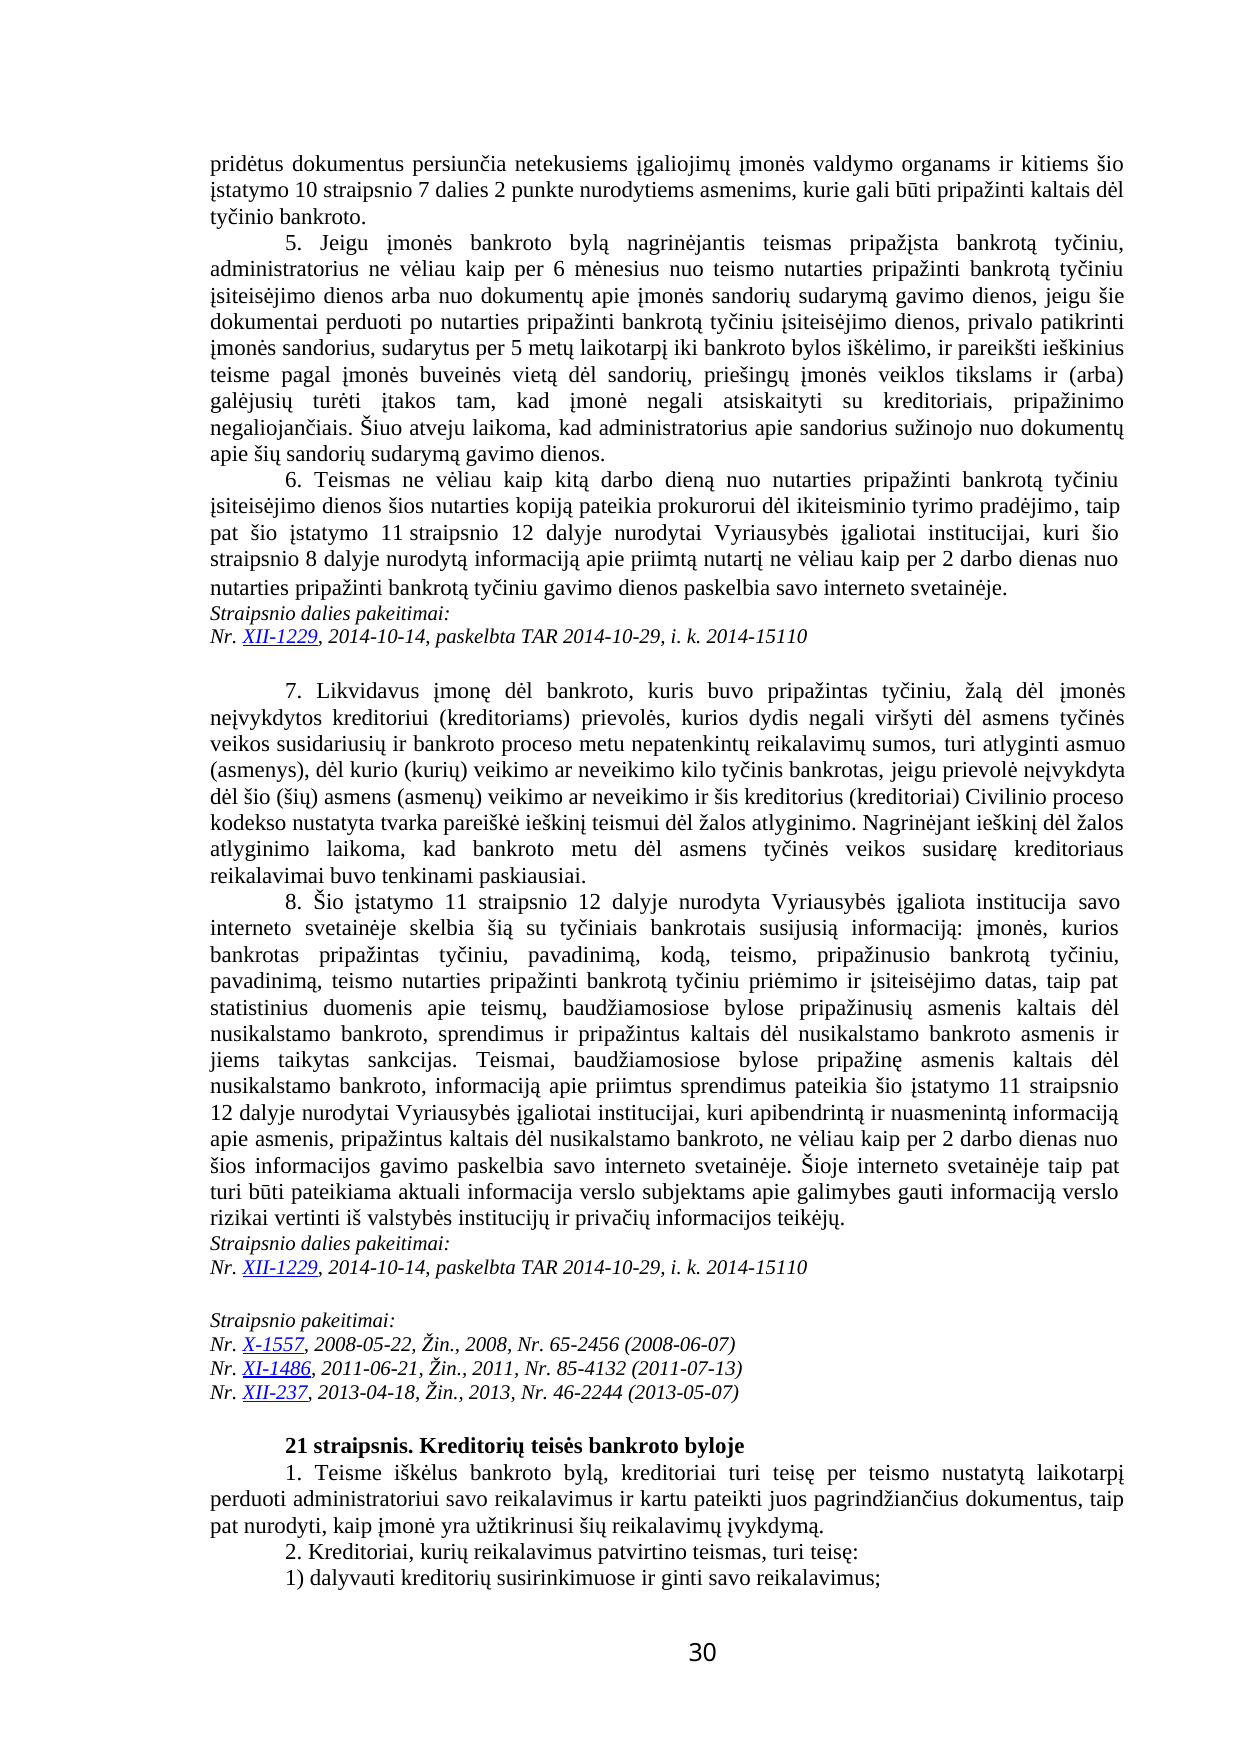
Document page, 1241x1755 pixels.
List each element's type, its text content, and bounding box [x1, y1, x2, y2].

text Nr. X-1557, 2008-05-22, Žin., 2008, Nr. 65-2456 (2008-06-07) [210, 1332, 1126, 1356]
text 2. Kreditoriai, kurių reikalavimus patvirtino teismas, turi teisę: [210, 1538, 1126, 1564]
text 21 straipsnis. Kreditorių teisės bankroto byloje [210, 1433, 1126, 1459]
text Nr. XII-1229, 2014-10-14, paskelbta TAR 2014-10-29, i. k. 2014-15110 [210, 624, 1120, 648]
text 6. Teismas ne vėliau kaip kitą darbo dieną nuo nutarties pripažinti bankrotą tyčiniu įsiteisėjimo dienos šios nutarties kopiją pateikia prokurorui dėl ikiteisminio tyrimo pradėjimo, taip pat šio įstatymo 11 straipsnio 12 dalyje nurodytai Vyriausybės įgaliotai institucijai, kuri šio straipsnio 8 dalyje nurodytą informaciją apie priimtą nutartį ne vėliau kaip per 2 darbo dienas nuo nutarties pripažinti bankrotą tyčiniu gavimo dienos paskelbia savo interneto svetainėje. [210, 466, 1120, 600]
text pridėtus dokumentus persiunčia netekusiems įgaliojimų įmonės valdymo organams ir kitiems šio įstatymo 10 straipsnio 7 dalies 2 punkte nurodytiems asmenims, kurie gali būti pripažinti kaltais dėl tyčinio bankroto. [210, 150, 1126, 229]
text Straipsnio dalies pakeitimai: [210, 1231, 1120, 1255]
text Nr. XI-1486, 2011-06-21, Žin., 2011, Nr. 85-4132 (2011-07-13) [210, 1356, 1120, 1380]
text 7. Likvidavus įmonę dėl bankroto, kuris buvo pripažintas tyčiniu, žalą dėl įmonės neįvykdytos kreditoriui (kreditoriams) prievolės, kurios dydis negali viršyti dėl asmens tyčinės veikos susidariusių ir bankroto proceso metu nepatenkintų reikalavimų sumos, turi atlyginti asmuo (asmenys), dėl kurio (kurių) veikimo ar neveikimo kilo tyčinis bankrotas, jeigu prievolė neįvykdyta dėl šio (šių) asmens (asmenų) veikimo ar neveikimo ir šis kreditorius (kreditoriai) Civilinio proceso kodekso nustatyta tvarka pareiškė ieškinį teismui dėl žalos atlyginimo. Nagrinėjant ieškinį dėl žalos atlyginimo laikoma, kad bankroto metu dėl asmens tyčinės veikos susidarę kreditoriaus reikalavimai buvo tenkinami paskiausiai. [210, 677, 1126, 888]
text 1. Teisme iškėlus bankroto bylą, kreditoriai turi teisę per teismo nustatytą laikotarpį perduoti administratoriui savo reikalavimus ir kartu pateikti juos pagrindžiančius dokumentus, taip pat nurodyti, kaip įmonė yra užtikrinusi šių reikalavimų įvykdymą. [210, 1459, 1126, 1538]
text Straipsnio dalies pakeitimai: [210, 600, 1120, 624]
text 8. Šio įstatymo 11 straipsnio 12 dalyje nurodyta Vyriausybės įgaliota institucija savo interneto svetainėje skelbia šią su tyčiniais bankrotais susijusią informaciją: įmonės, kurios bankrotas pripažintas tyčiniu, pavadinimą, kodą, teismo, pripažinusio bankrotą tyčiniu, pavadinimą, teismo nutarties pripažinti bankrotą tyčiniu priėmimo ir įsiteisėjimo datas, taip pat statistinius duomenis apie teismų, baudžiamosiose bylose pripažinusių asmenis kaltais dėl nusikalstamo bankroto, sprendimus ir pripažintus kaltais dėl nusikalstamo bankroto asmenis ir jiems taikytas sankcijas. Teismai, baudžiamosiose bylose pripažinę asmenis kaltais dėl nusikalstamo bankroto, informaciją apie priimtus sprendimus pateikia šio įstatymo 11 straipsnio 12 dalyje nurodytai Vyriausybės įgaliotai institucijai, kuri apibendrintą ir nuasmenintą informaciją apie asmenis, pripažintus kaltais dėl nusikalstamo bankroto, ne vėliau kaip per 2 darbo dienas nuo šios informacijos gavimo paskelbia savo interneto svetainėje. Šioje interneto svetainėje taip pat turi būti pateikiama aktuali informacija verslo subjektams apie galimybes gauti informaciją verslo rizikai vertinti iš valstybės institucijų ir privačių informacijos teikėjų. [210, 888, 1120, 1231]
text Nr. XII-237, 2013-04-18, Žin., 2013, Nr. 46-2244 (2013-05-07) [210, 1380, 1126, 1404]
text 1) dalyvauti kreditorių susirinkimuose ir ginti savo reikalavimus; [210, 1564, 1126, 1591]
text 5. Jeigu įmonės bankroto bylą nagrinėjantis teismas pripažįsta bankrotą tyčiniu, administratorius ne vėliau kaip per 6 mėnesius nuo teismo nutarties pripažinti bankrotą tyčiniu įsiteisėjimo dienos arba nuo dokumentų apie įmonės sandorių sudarymą gavimo dienos, jeigu šie dokumentai perduoti po nutarties pripažinti bankrotą tyčiniu įsiteisėjimo dienos, privalo patikrinti įmonės sandorius, sudarytus per 5 metų laikotarpį iki bankroto bylos iškėlimo, ir pareikšti ieškinius teisme pagal įmonės buveinės vietą dėl sandorių, priešingų įmonės veiklos tikslams ir (arba) galėjusių turėti įtakos tam, kad įmonė negali atsiskaityti su kreditoriais, pripažinimo negaliojančiais. Šiuo atveju laikoma, kad administratorius apie sandorius sužinojo nuo dokumentų apie šių sandorių sudarymą gavimo dienos. [210, 229, 1126, 466]
text Nr. XII-1229, 2014-10-14, paskelbta TAR 2014-10-29, i. k. 2014-15110 [210, 1255, 1120, 1279]
text Straipsnio pakeitimai: [210, 1308, 1126, 1332]
